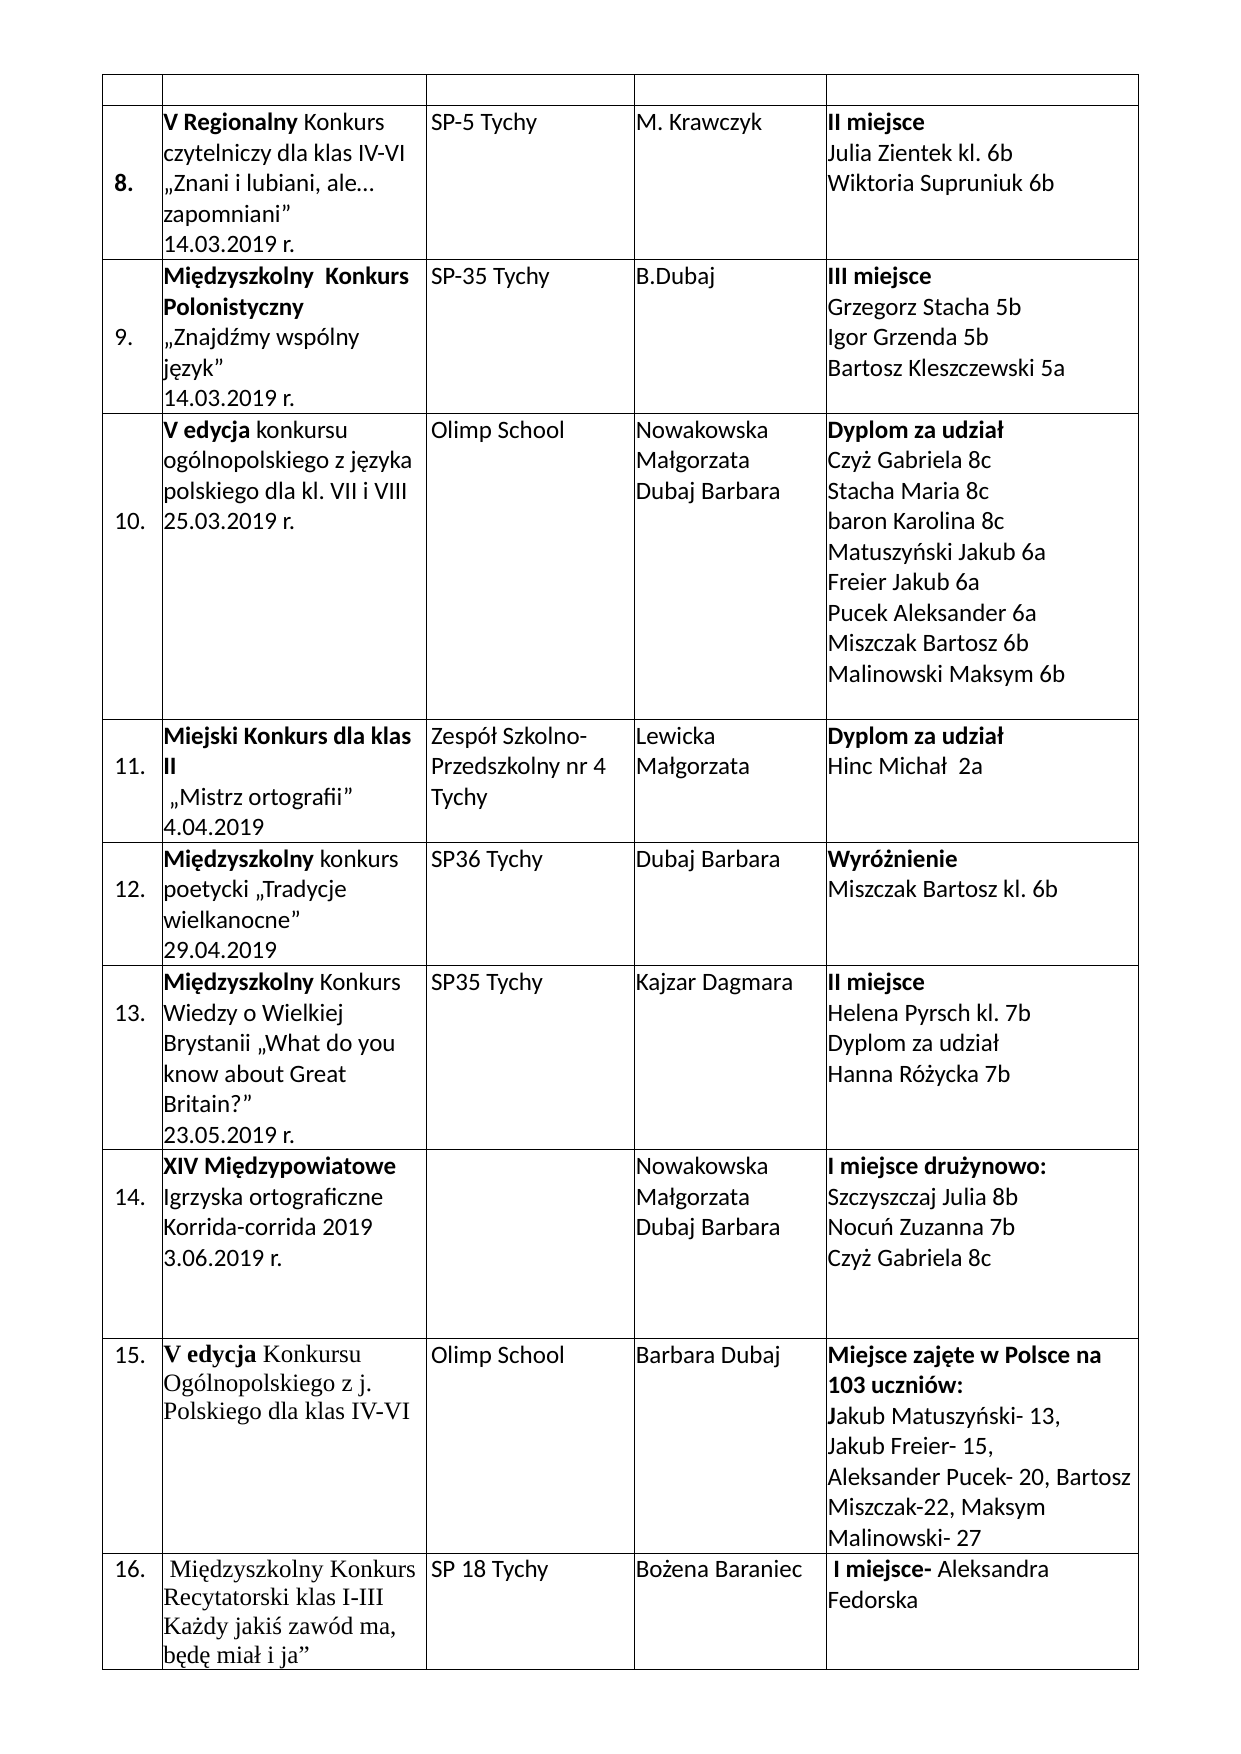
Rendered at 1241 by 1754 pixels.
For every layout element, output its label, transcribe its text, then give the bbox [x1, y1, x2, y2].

table_cell M. Krawczyk [635, 106, 826, 259]
table_cell 10. [103, 414, 162, 719]
table_cell [103, 75, 162, 105]
table_cell Międzyszkolny Konkurs Polonistyczny „Znajdźmy wspólny język” 14.03.2019 r. [163, 260, 426, 413]
table_cell Międzyszkolny Konkurs Wiedzy o Wielkiej Brystanii „What do you know about Great Britain?” 23.05.2019 r. [163, 966, 426, 1149]
table_cell I miejsce drużynowo: Szczyszczaj Julia 8b Nocuń Zuzanna 7b Czyż Gabriela 8c [827, 1150, 1138, 1338]
table_cell SP35 Tychy [427, 966, 634, 1149]
table_cell Zespół Szkolno-Przedszkolny nr 4 Tychy [427, 720, 634, 842]
table_cell Międzyszkolny konkurs poetycki „Tradycje wielkanocne” 29.04.2019 [163, 843, 426, 965]
table_cell 9. [103, 260, 162, 413]
table_cell II miejsce Helena Pyrsch kl. 7b Dyplom za udział Hanna Różycka 7b [827, 966, 1138, 1149]
table_cell B.Dubaj [635, 260, 826, 413]
table_cell Wyróżnienie Miszczak Bartosz kl. 6b [827, 843, 1138, 965]
table_cell 15. [103, 1339, 162, 1553]
table_cell Barbara Dubaj [635, 1339, 826, 1553]
table_cell III miejsce Grzegorz Stacha 5b Igor Grzenda 5b Bartosz Kleszczewski 5a [827, 260, 1138, 413]
table_cell V Regionalny Konkurs czytelniczy dla klas IV-VI „Znani i lubiani, ale…zapomniani” 14.03.2019 r. [163, 106, 426, 259]
table_cell Dyplom za udział Hinc Michał 2a [827, 720, 1138, 842]
table_cell Dubaj Barbara [635, 843, 826, 965]
table_cell V edycja Konkursu Ogólnopolskiego z j. Polskiego dla klas IV-VI [163, 1339, 426, 1553]
table_cell 8. [103, 106, 162, 259]
table_cell SP 18 Tychy [427, 1554, 634, 1669]
table_cell 16. [103, 1554, 162, 1669]
table_cell Miejsce zajęte w Polsce na 103 uczniów: Jakub Matuszyński- 13, Jakub Freier- 15, Aleksander Pucek- 20, Bartosz Miszczak-22, Maksym Malinowski- 27 [827, 1339, 1138, 1553]
table_cell II miejsce Julia Zientek kl. 6b Wiktoria Supruniuk 6b [827, 106, 1138, 259]
table_cell Międzyszkolny Konkurs Recytatorski klas I-III Każdy jakiś zawód ma, będę miał i ja” [163, 1554, 426, 1669]
table_cell Olimp School [427, 1339, 634, 1553]
table_cell [827, 75, 1138, 105]
table_cell XIV Międzypowiatowe Igrzyska ortograficzne Korrida-corrida 2019 3.06.2019 r. [163, 1150, 426, 1338]
table_cell 12. [103, 843, 162, 965]
table_cell [635, 75, 826, 105]
table_cell Kajzar Dagmara [635, 966, 826, 1149]
table_cell Nowakowska Małgorzata Dubaj Barbara [635, 414, 826, 719]
table_cell I miejsce- Aleksandra Fedorska [827, 1554, 1138, 1669]
table_cell Dyplom za udział Czyż Gabriela 8c Stacha Maria 8c baron Karolina 8c Matuszyński Jakub 6a Freier Jakub 6a Pucek Aleksander 6a Miszczak Bartosz 6b Malinowski Maksym 6b [827, 414, 1138, 719]
table_cell SP-35 Tychy [427, 260, 634, 413]
table_cell Bożena Baraniec [635, 1554, 826, 1669]
table_cell Miejski Konkurs dla klas II „Mistrz ortografii” 4.04.2019 [163, 720, 426, 842]
table_cell SP-5 Tychy [427, 106, 634, 259]
table_cell Nowakowska Małgorzata Dubaj Barbara [635, 1150, 826, 1338]
table_cell [427, 75, 634, 105]
table_cell 13. [103, 966, 162, 1149]
table_cell SP36 Tychy [427, 843, 634, 965]
table_cell Lewicka Małgorzata [635, 720, 826, 842]
table_cell 11. [103, 720, 162, 842]
table_cell V edycja konkursu ogólnopolskiego z języka polskiego dla kl. VII i VIII 25.03.2019 r. [163, 414, 426, 719]
table_cell Olimp School [427, 414, 634, 719]
table_cell 14. [103, 1150, 162, 1338]
table_cell [427, 1150, 634, 1338]
table_cell [163, 75, 426, 105]
